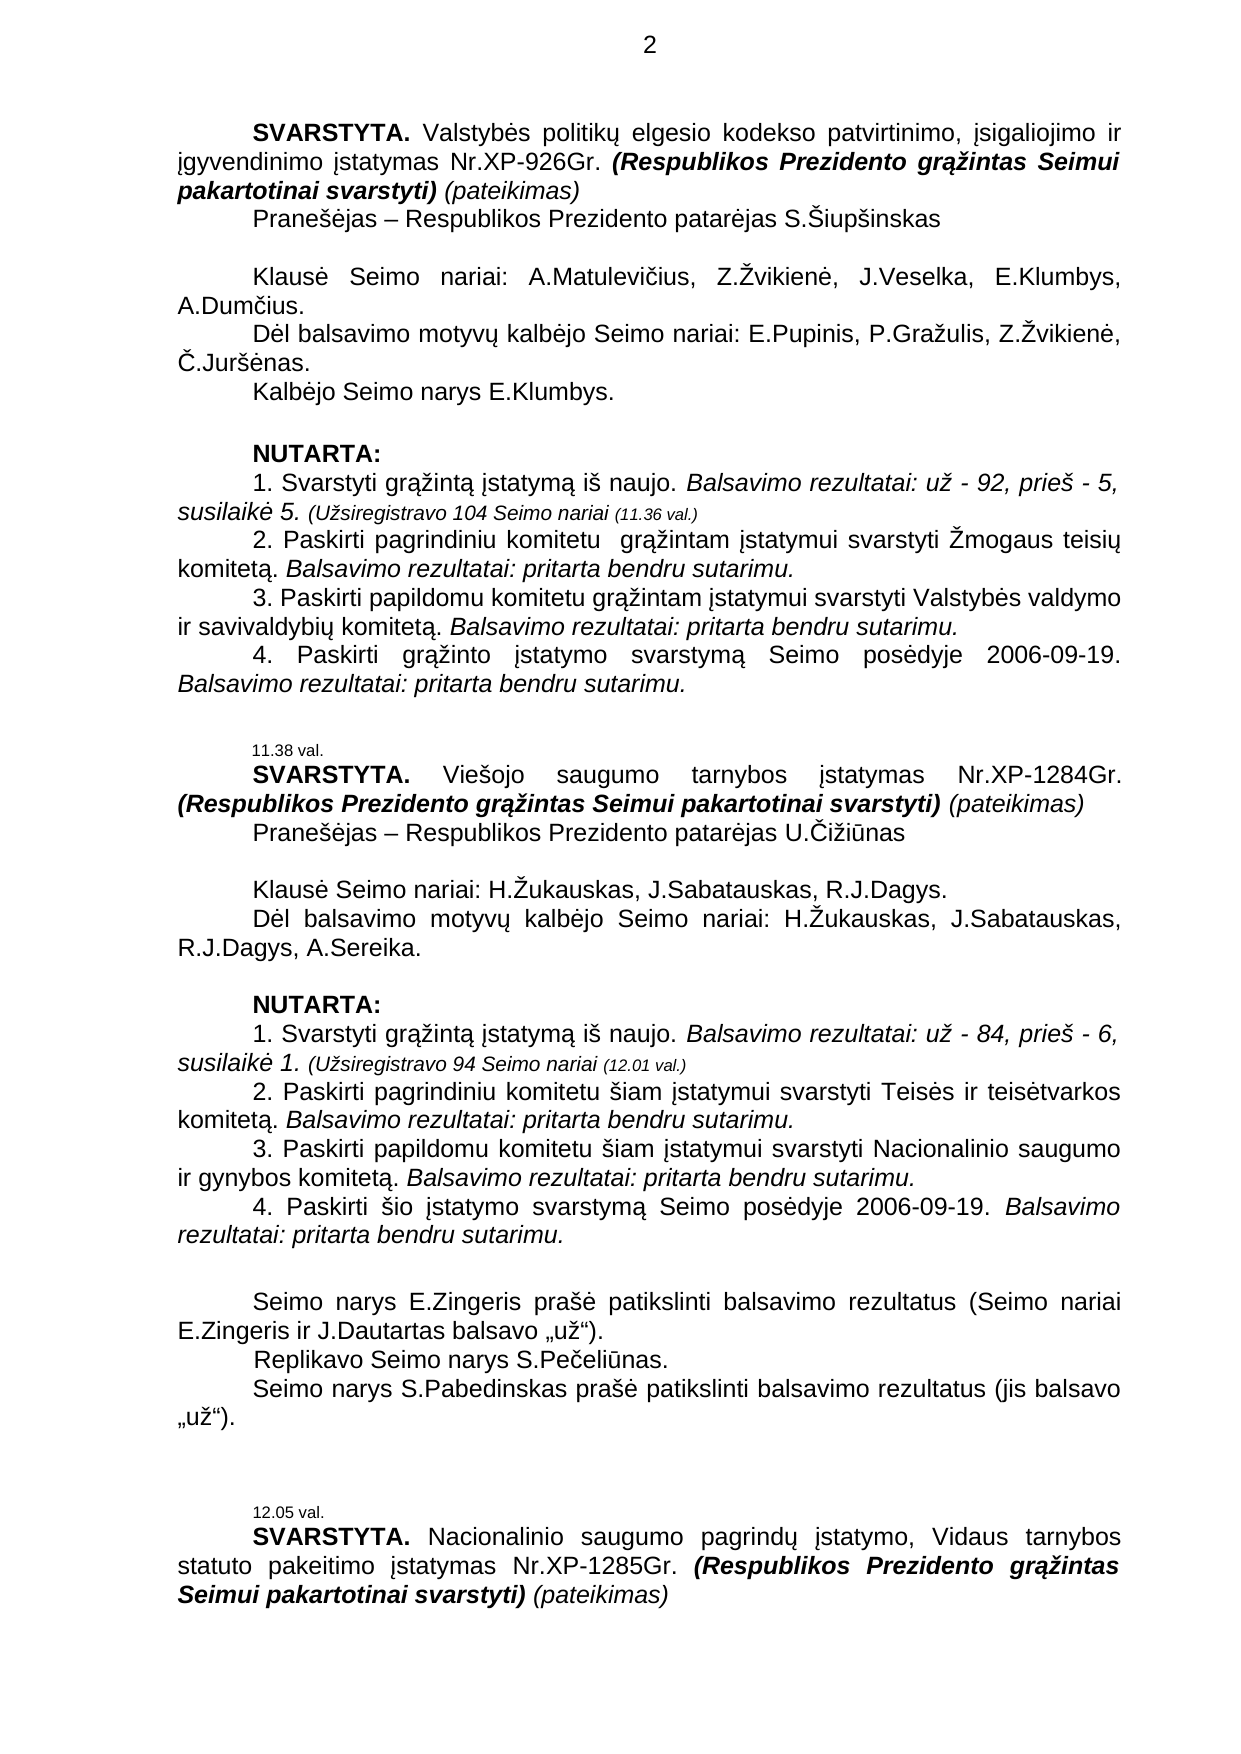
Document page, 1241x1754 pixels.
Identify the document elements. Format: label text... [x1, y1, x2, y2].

text 3. Paskirti papildomu komitetu šiam įstatymui svarstyti Nacionalinio saugumo ir gynybos komitetą. Balsavimo rezultatai: pritarta bendru sutarimu. [177, 1134, 1122, 1191]
text Seimo narys S.Pabedinskas prašė patikslinti balsavimo rezultatus (jis balsavo „už“). [177, 1374, 1122, 1431]
text 1. Svarstyti grąžintą įstatymą iš naujo. Balsavimo rezultatai: už - 84, prieš - 6, susilaikė 1. (Užsiregistravo 94 Seimo nariai (12.01 val.) [177, 1019, 1122, 1076]
text 4. Paskirti šio įstatymo svarstymą Seimo posėdyje 2006-09-19. Balsavimo rezultatai: pritarta bendru sutarimu. [177, 1191, 1122, 1249]
text NUTARTA: [177, 990, 1122, 1019]
text 2. Paskirti pagrindiniu komitetu šiam įstatymui svarstyti Teisės ir teisėtvarkos komitetą. Balsavimo rezultatai: pritarta bendru sutarimu. [177, 1076, 1122, 1134]
text NUTARTA: [177, 439, 1122, 468]
text 12.05 val. [177, 1503, 1122, 1522]
text Klausė Seimo nariai: H.Žukauskas, J.Sabatauskas, R.J.Dagys. [177, 875, 1122, 904]
text 4. Paskirti grąžinto įstatymo svarstymą Seimo posėdyje 2006-09-19. Balsavimo rezultatai: pritarta bendru sutarimu. [177, 640, 1122, 698]
text 3. Paskirti papildomu komitetu grąžintam įstatymui svarstyti Valstybės valdymo ir savivaldybių komitetą. Balsavimo rezultatai: pritarta bendru sutarimu. [177, 583, 1122, 640]
text 1. Svarstyti grąžintą įstatymą iš naujo. Balsavimo rezultatai: už - 92, prieš - 5, susilaikė 5. (Užsiregistravo 104 Seimo nariai (11.36 val.) [177, 468, 1122, 525]
text Kalbėjo Seimo narys E.Klumbys. [177, 377, 1122, 406]
text Dėl balsavimo motyvų kalbėjo Seimo nariai: E.Pupinis, P.Gražulis, Z.Žvikienė, Č.Juršėnas. [177, 319, 1122, 377]
text Pranešėjas – Respublikos Prezidento patarėjas S.Šiupšinskas [177, 204, 1122, 233]
text SVARSTYTA. Nacionalinio saugumo pagrindų įstatymo, Vidaus tarnybos statuto pakeitimo įstatymas Nr.XP-1285Gr. (Respublikos Prezidento grąžintas Seimui pakartotinai svarstyti) (pateikimas) [177, 1522, 1122, 1608]
text 11.38 val. [177, 741, 1122, 760]
text SVARSTYTA. Viešojo saugumo tarnybos įstatymas Nr.XP-1284Gr. (Respublikos Prezidento grąžintas Seimui pakartotinai svarstyti) (pateikimas) [177, 760, 1122, 818]
text Seimo narys E.Zingeris prašė patikslinti balsavimo rezultatus (Seimo nariai E.Zingeris ir J.Dautartas balsavo „už“). [177, 1287, 1122, 1345]
text Klausė Seimo nariai: A.Matulevičius, Z.Žvikienė, J.Veselka, E.Klumbys, A.Dumčius. [177, 262, 1122, 319]
text Pranešėjas – Respublikos Prezidento patarėjas U.Čižiūnas [177, 818, 1122, 846]
text 2. Paskirti pagrindiniu komitetu grąžintam įstatymui svarstyti Žmogaus teisių komitetą. Balsavimo rezultatai: pritarta bendru sutarimu. [177, 525, 1122, 583]
text Dėl balsavimo motyvų kalbėjo Seimo nariai: H.Žukauskas, J.Sabatauskas, R.J.Dagys, A.Sereika. [177, 904, 1122, 961]
text Replikavo Seimo narys S.Pečeliūnas. [177, 1345, 1122, 1374]
text SVARSTYTA. Valstybės politikų elgesio kodekso patvirtinimo, įsigaliojimo ir įgyvendinimo įstatymas Nr.XP-926Gr. (Respublikos Prezidento grąžintas Seimui pakartotinai svarstyti) (pateikimas) [177, 118, 1122, 204]
